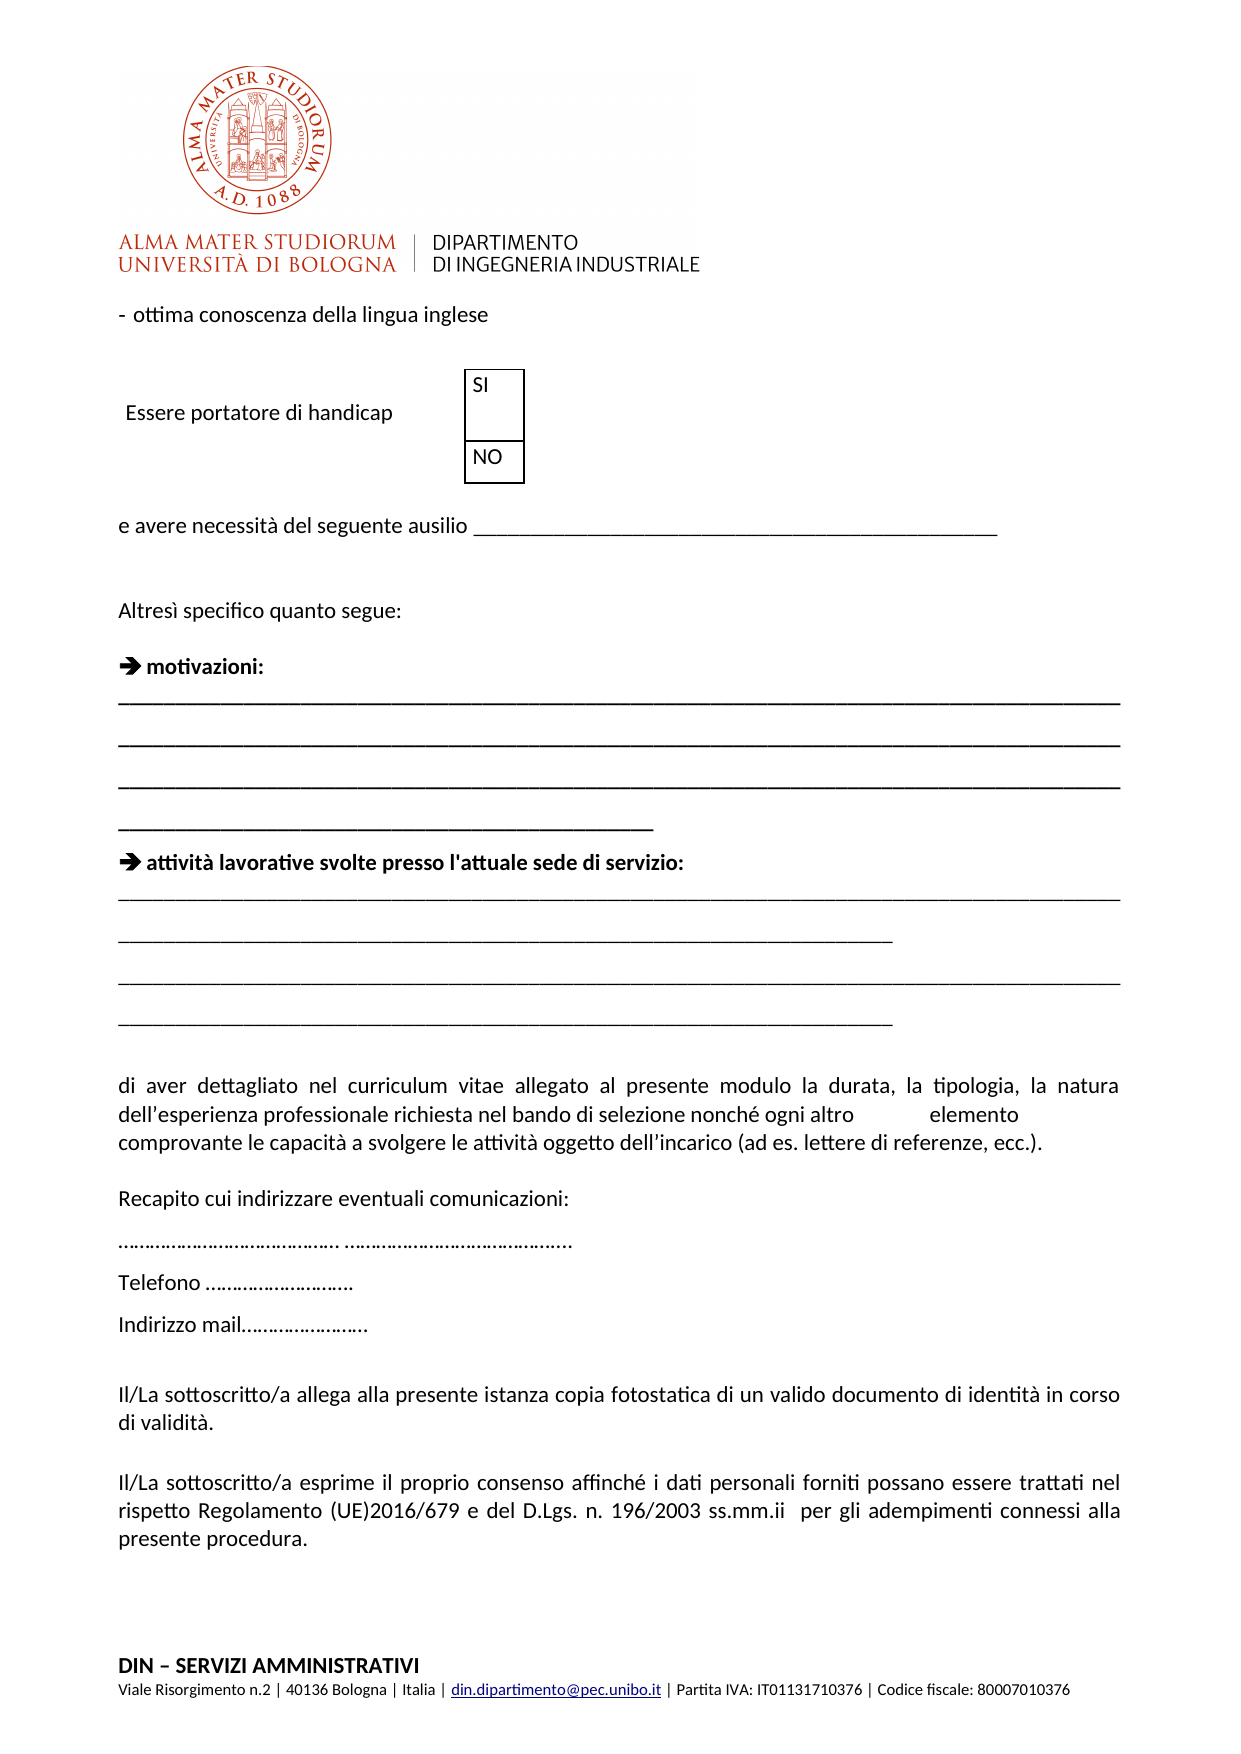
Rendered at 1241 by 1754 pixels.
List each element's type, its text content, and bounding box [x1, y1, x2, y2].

text ____________________________________________________________________________________________________________________________________________________________ [118, 876, 1122, 946]
text Il/La sottoscritto/a esprime il proprio consenso affinché i dati personali forniti possano essere trattati nel rispetto Regolamento (UE)2016/679 e del D.Lgs. n. 196/2003 ss.mm.ii per gli adempimenti connessi alla presente procedura. [118, 1468, 1122, 1552]
text ____________________________________________________________________________________________________________________________________________________________ [118, 960, 1122, 1030]
table_cell NO [466, 442, 523, 482]
table_cell [118, 440, 464, 482]
text Il/La sottoscritto/a allega alla presente istanza copia fotostatica di un valido documento di identità in corso di validità. [118, 1380, 1122, 1436]
text Altresì specifico quanto segue: [118, 596, 1122, 624]
list ottima conoscenza della lingua inglese [118, 300, 1122, 328]
table_header [525, 369, 598, 440]
table_header Essere portatore di handicap [118, 369, 464, 440]
text e avere necessità del seguente ausilio ______________________________________________ [118, 512, 1122, 540]
text  attività lavorative svolte presso l'attuale sede di servizio: [118, 848, 1122, 876]
text di aver dettagliato nel curriculum vitae allegato al presente modulo la durata, la tipologia, la natura dell’esperienza professionale richiesta nel bando di selezione nonché ogni altro elemento comprovante le capacità a svolgere le attività oggetto dell’incarico (ad es. lettere di referenze, ecc.). [118, 1072, 1122, 1156]
text …………………………………… ………………………………….... [118, 1226, 1122, 1254]
text Recapito cui indirizzare eventuali comunicazioni: [118, 1184, 1122, 1212]
text _______________________________________________________________________________________________________________________________________________________________________________________________________________________________________________________________________________________________________________________ [118, 680, 1122, 834]
table_cell [525, 440, 598, 482]
table_header SI [466, 370, 523, 440]
text  motivazioni: [118, 652, 1122, 680]
text Indirizzo mail…………………… [118, 1310, 1122, 1338]
text Telefono ………………………. [118, 1268, 1122, 1296]
